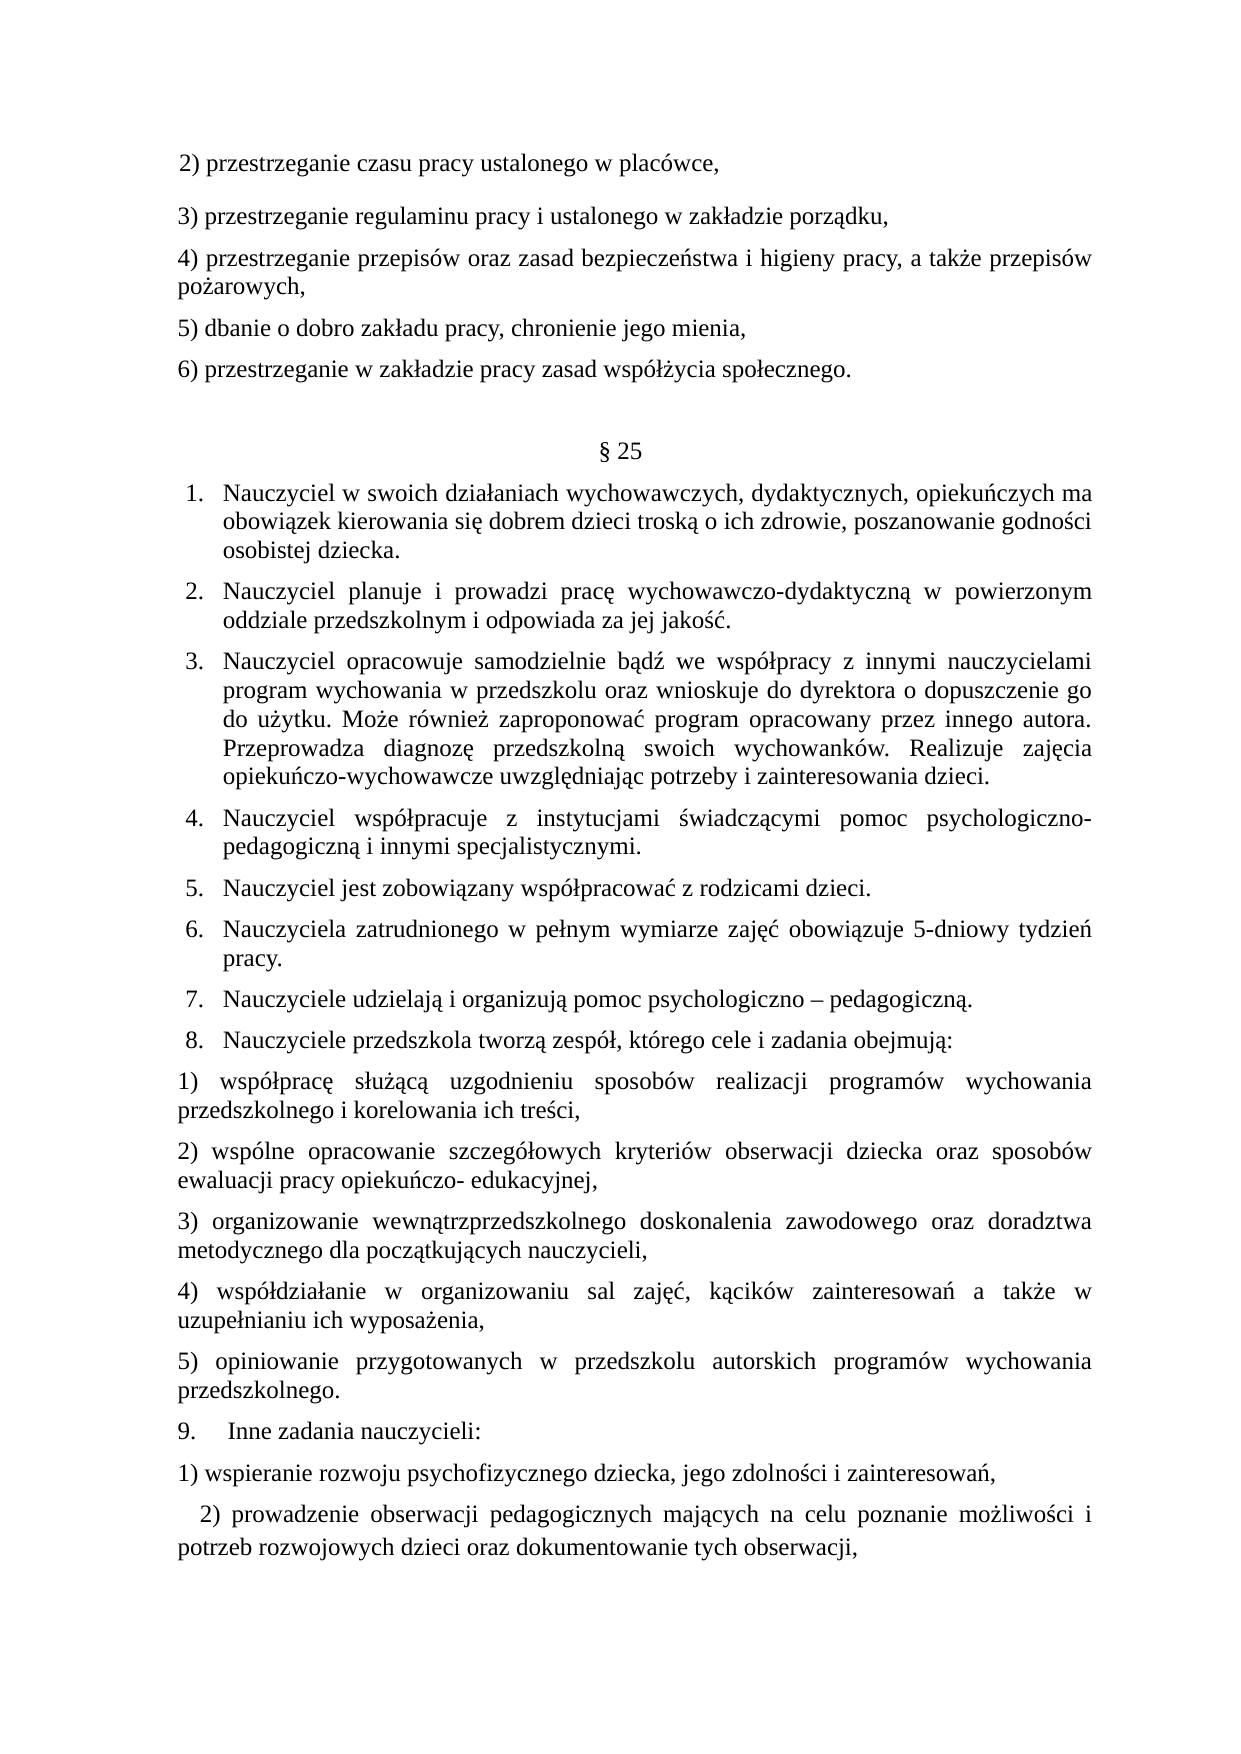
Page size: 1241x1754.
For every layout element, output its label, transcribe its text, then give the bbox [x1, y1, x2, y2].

text 2) przestrzeganie czasu pracy ustalonego w placówce, [148, 148, 1093, 176]
text 1) wspieranie rozwoju psychofizycznego dziecka, jego zdolności i zainteresowań, [177, 1458, 1093, 1486]
list Nauczyciel jest zobowiązany współpracować z rodzicami dzieci. [185, 873, 1093, 901]
list Nauczyciel w swoich działaniach wychowawczych, dydaktycznych, opiekuńczych ma obowiązek kierowania się dobrem dzieci troską o ich zdrowie, poszanowanie godności osobistej dziecka. [185, 478, 1093, 564]
list Nauczyciele udzielają i organizują pomoc psychologiczno – pedagogiczną. [185, 984, 1093, 1013]
text 9. Inne zadania nauczycieli: [177, 1416, 1093, 1445]
list Nauczyciel współpracuje z instytucjami świadczącymi pomoc psychologiczno-pedagogiczną i innymi specjalistycznymi. [185, 803, 1093, 860]
list Nauczyciele przedszkola tworzą zespół, którego cele i zadania obejmują: [185, 1025, 1093, 1054]
text 3) organizowanie wewnątrzprzedszkolnego doskonalenia zawodowego oraz doradztwa metodycznego dla początkujących nauczycieli, [177, 1206, 1093, 1264]
text 4) przestrzeganie przepisów oraz zasad bezpieczeństwa i higieny pracy, a także przepisów pożarowych, [177, 243, 1093, 300]
text 2) prowadzenie obserwacji pedagogicznych mających na celu poznanie możliwości i potrzeb rozwojowych dzieci oraz dokumentowanie tych obserwacji, [177, 1499, 1093, 1561]
text 4) współdziałanie w organizowaniu sal zajęć, kącików zainteresowań a także w uzupełnianiu ich wyposażenia, [177, 1276, 1093, 1334]
text 6) przestrzeganie w zakładzie pracy zasad współżycia społecznego. [177, 354, 1093, 383]
text § 25 [148, 436, 1093, 465]
list Nauczyciel opracowuje samodzielnie bądź we współpracy z innymi nauczycielami program wychowania w przedszkolu oraz wnioskuje do dyrektora o dopuszczenie go do użytku. Może również zaproponować program opracowany przez innego autora. Przeprowadza diagnozę przedszkolną swoich wychowanków. Realizuje zajęcia opiekuńczo-wychowawcze uwzględniając potrzeby i zainteresowania dzieci. [185, 646, 1093, 790]
list Nauczyciel planuje i prowadzi pracę wychowawczo-dydaktyczną w powierzonym oddziale przedszkolnym i odpowiada za jej jakość. [185, 576, 1093, 634]
text 3) przestrzeganie regulaminu pracy i ustalonego w zakładzie porządku, [177, 201, 1093, 230]
text 5) opiniowanie przygotowanych w przedszkolu autorskich programów wychowania przedszkolnego. [177, 1346, 1093, 1404]
list Nauczyciela zatrudnionego w pełnym wymiarze zajęć obowiązuje 5-dniowy tydzień pracy. [185, 914, 1093, 971]
text 2) wspólne opracowanie szczegółowych kryteriów obserwacji dziecka oraz sposobów ewaluacji pracy opiekuńczo- edukacyjnej, [177, 1136, 1093, 1194]
text 5) dbanie o dobro zakładu pracy, chronienie jego mienia, [177, 313, 1093, 341]
text 1) współpracę służącą uzgodnieniu sposobów realizacji programów wychowania przedszkolnego i korelowania ich treści, [177, 1066, 1093, 1124]
